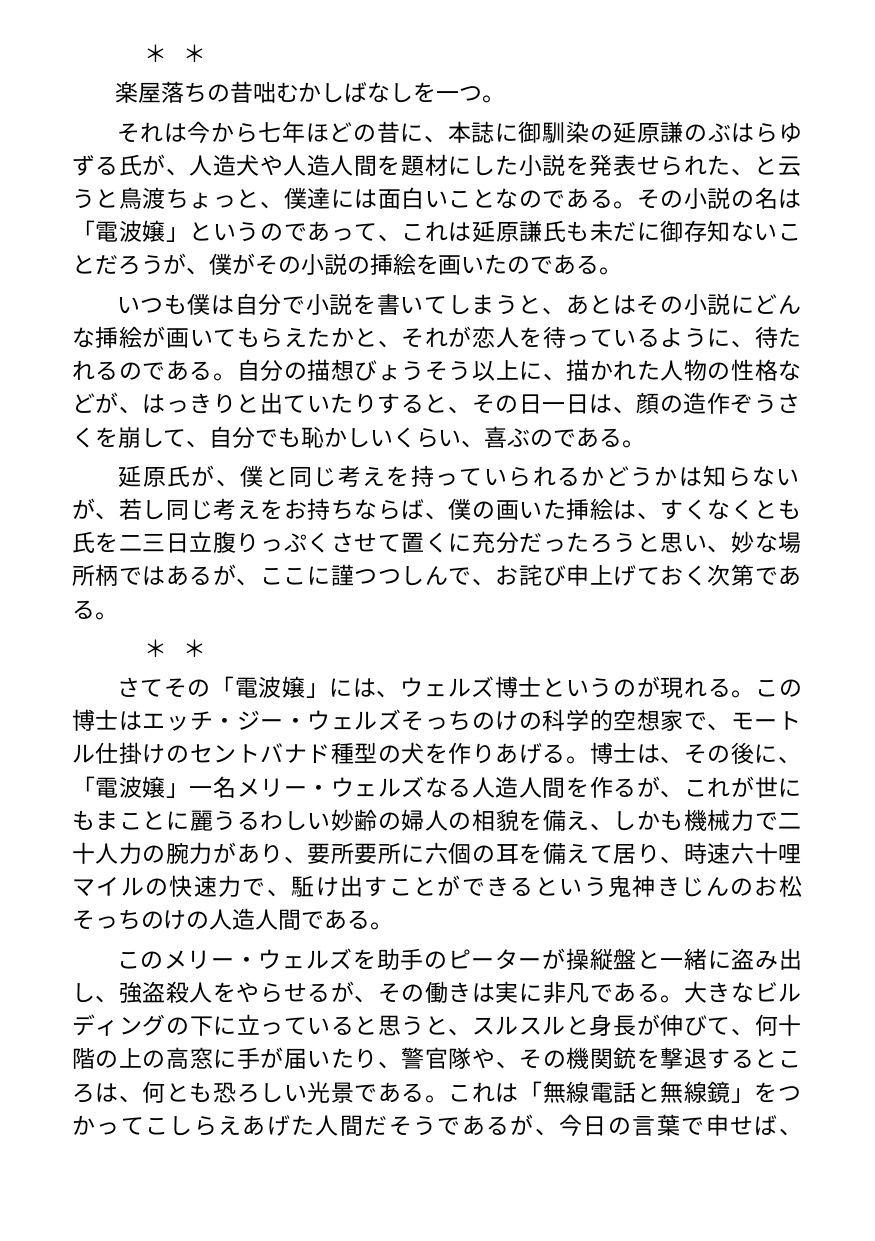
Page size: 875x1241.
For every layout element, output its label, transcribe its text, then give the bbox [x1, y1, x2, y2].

text さてその「電波嬢」には、ウェルズ博士というのが現れる。この博士はエッチ・ジー・ウェルズそっちのけの科学的空想家で、モートル仕掛けのセントバナド種型の犬を作りあげる。博士は、その後に、「電波嬢」一名メリー・ウェルズなる人造人間を作るが、これが世にもまことに麗うるわしい妙齢の婦人の相貌を備え、しかも機械力で二十人力の腕力があり、要所要所に六個の耳を備えて居り、時速六十哩マイルの快速力で、駈け出すことができるという鬼神きじんのお松そっちのけの人造人間である。 [72, 670, 802, 936]
text 楽屋落ちの昔咄むかしばなしを一つ。 [72, 75, 802, 108]
text 延原氏が、僕と同じ考えを持っていられるかどうかは知らないが、若し同じ考えをお持ちならば、僕の画いた挿絵は、すくなくとも氏を二三日立腹りっぷくさせて置くに充分だったろうと思い、妙な場所柄ではあるが、ここに謹つつしんで、お詫び申上げておく次第である。 [72, 458, 802, 625]
text このメリー・ウェルズを助手のピーターが操縦盤と一緒に盗み出し、強盗殺人をやらせるが、その働きは実に非凡である。大きなビルディングの下に立っていると思うと、スルスルと身長が伸びて、何十階の上の高窓に手が届いたり、警官隊や、その機関銃を撃退するところは、何とも恐ろしい光景である。これは「無線電話と無線鏡」をつかってこしらえあげた人間だそうであるが、今日の言葉で申せば、 [72, 942, 802, 1141]
text それは今から七年ほどの昔に、本誌に御馴染の延原謙のぶはらゆずる氏が、人造犬や人造人間を題材にした小説を発表せられた、と云うと鳥渡ちょっと、僕達には面白いことなのである。その小説の名は「電波嬢」というのであって、これは延原謙氏も未だに御存知ないことだろうが、僕がその小説の挿絵を画いたのである。 [72, 114, 802, 281]
text ＊ ＊ [72, 631, 802, 664]
text いつも僕は自分で小説を書いてしまうと、あとはその小説にどんな挿絵が画いてもらえたかと、それが恋人を待っているように、待たれるのである。自分の描想びょうそう以上に、描かれた人物の性格などが、はっきりと出ていたりすると、その日一日は、顔の造作ぞうさくを崩して、自分でも恥かしいくらい、喜ぶのである。 [72, 286, 802, 453]
text ＊ ＊ [72, 36, 802, 69]
